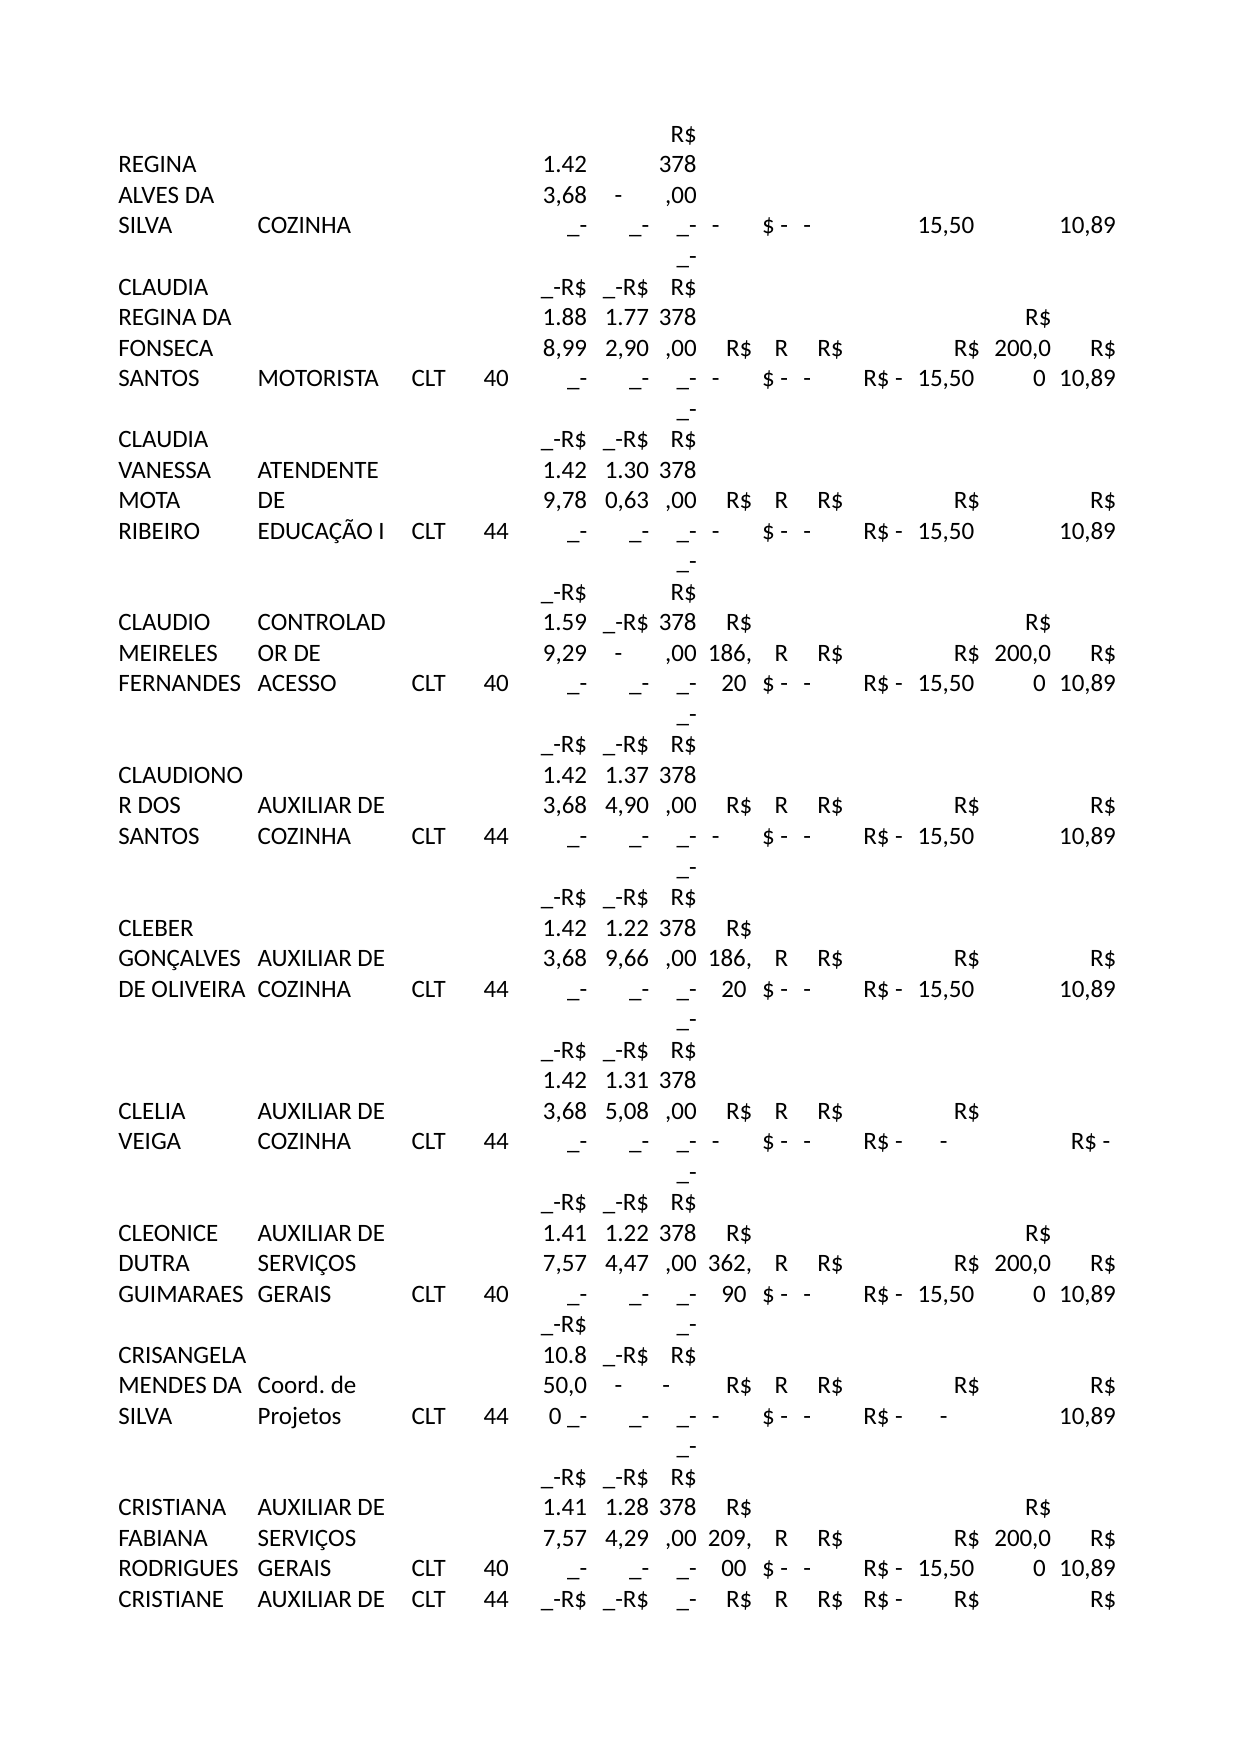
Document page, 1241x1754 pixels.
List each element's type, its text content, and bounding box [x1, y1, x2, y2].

table_cell R$ - [755, 545, 791, 698]
table_cell R$ - [755, 393, 791, 545]
table_cell COZINHA [254, 118, 393, 240]
table_cell _-R$ 1.374,90 _- [590, 698, 652, 851]
table_cell 44 [464, 393, 528, 545]
table_cell Coord. de Projetos [254, 1309, 393, 1431]
table_cell R$ - [700, 393, 755, 545]
table_cell R$ - [846, 1431, 911, 1583]
table_cell [791, 118, 846, 240]
table_cell R$ 209,00 [700, 1431, 755, 1583]
table_cell 44 [464, 1309, 528, 1431]
table_cell _-R$ - _- [590, 1309, 652, 1431]
table_cell R$ - [791, 1309, 846, 1431]
table_cell AUXILIAR DE [254, 1583, 393, 1614]
table_cell _-R$ 1.772,90 _- [590, 240, 652, 393]
table_cell 40 [464, 1156, 528, 1308]
table_cell _-R$ 1.315,08 _- [590, 1003, 652, 1156]
table_cell 10,89 [1054, 118, 1119, 240]
table_cell _-R$ 1.284,29 _- [590, 1431, 652, 1583]
table_cell R$ - [846, 393, 911, 545]
table_cell REGINA ALVES DA SILVA [115, 118, 254, 240]
table_cell _-R$ 1.300,63 _- [590, 393, 652, 545]
table_cell R$ - [846, 1309, 911, 1431]
table_cell R$ 15,50 [911, 545, 983, 698]
table_cell CLEONICE DUTRA GUIMARAES [115, 1156, 254, 1308]
table_cell CLT [393, 240, 464, 393]
table_cell R$ 10,89 [1054, 851, 1119, 1003]
table_cell R$ 10,89 [1054, 545, 1119, 698]
table_cell R$ 15,50 [911, 393, 983, 545]
table_cell R$ - [846, 1583, 911, 1614]
table_cell R$ - [700, 240, 755, 393]
table_cell R$ - [700, 1309, 755, 1431]
table_cell R$ 378,00 _- [652, 118, 699, 240]
table_cell R$ 15,50 [911, 1156, 983, 1308]
table_cell R$ - [791, 851, 846, 1003]
table_cell [983, 851, 1054, 1003]
table_cell _-R$ 378,00 _- [652, 1431, 699, 1583]
table_cell CLAUDIONOR DOS SANTOS [115, 698, 254, 851]
table_cell R$ - [791, 240, 846, 393]
table_cell 44 [464, 1583, 528, 1614]
table_cell _-R$ 1.599,29 _- [528, 545, 590, 698]
table_cell [983, 1309, 1054, 1431]
table_cell CLT [393, 1583, 464, 1614]
table_cell $ - [755, 118, 791, 240]
table_cell CLT [393, 545, 464, 698]
table_cell _-R$ 10.850,00 _- [528, 1309, 590, 1431]
table_cell R$ - [911, 1309, 983, 1431]
table_cell R$ 186,20 [700, 851, 755, 1003]
table_cell _-R$ 1.417,57 _- [528, 1156, 590, 1308]
table_cell R$ 10,89 [1054, 393, 1119, 545]
table_cell R$ - [791, 1156, 846, 1308]
table_cell R$ - [700, 1583, 755, 1614]
table_cell CLT [393, 1156, 464, 1308]
table_cell _-R$ 378,00 _- [652, 1003, 699, 1156]
table_cell R$ [1054, 1583, 1119, 1614]
table_cell _-R$ 1.888,99 _- [528, 240, 590, 393]
table_cell _-R$ 378,00 _- [652, 240, 699, 393]
table_cell 1.423,68 _- [528, 118, 590, 240]
table_cell AUXILIAR DE SERVIÇOS GERAIS [254, 1156, 393, 1308]
table_cell R$ - [846, 1156, 911, 1308]
table_cell [983, 698, 1054, 851]
table_cell R$ - [846, 851, 911, 1003]
table_cell _-R$ [528, 1583, 590, 1614]
table_cell CLEBER GONÇALVES DE OLIVEIRA [115, 851, 254, 1003]
table_cell CLAUDIA REGINA DA FONSECA SANTOS [115, 240, 254, 393]
table_cell R$ - [791, 1431, 846, 1583]
table_cell AUXILIAR DE COZINHA [254, 851, 393, 1003]
table_cell R$ - [791, 393, 846, 545]
table_cell R$ 15,50 [911, 1431, 983, 1583]
table_cell AUXILIAR DE COZINHA [254, 698, 393, 851]
table_cell CLT [393, 698, 464, 851]
table_cell R$ 15,50 [911, 698, 983, 851]
table_cell 40 [464, 1431, 528, 1583]
table_cell _-R$ 1.423,68 _- [528, 851, 590, 1003]
table_cell CRISTIANA FABIANA RODRIGUES [115, 1431, 254, 1583]
table_cell _-R$ 1.224,47 _- [590, 1156, 652, 1308]
table_cell - _- [590, 118, 652, 240]
table_cell R$ - [700, 698, 755, 851]
table_cell R$ - [846, 1003, 911, 1156]
table_cell R$ - [791, 1003, 846, 1156]
table_cell R$ - [791, 698, 846, 851]
table_cell CLAUDIA VANESSA MOTA RIBEIRO [115, 393, 254, 545]
table_cell R$ 200,00 [983, 240, 1054, 393]
table_cell _-R$ - _- [590, 545, 652, 698]
table_cell _-R$ 1.429,78 _- [528, 393, 590, 545]
table_cell CONTROLADOR DE ACESSO [254, 545, 393, 698]
table_cell R$ - [791, 545, 846, 698]
table_cell CRISTIANE [115, 1583, 254, 1614]
table_cell [464, 118, 528, 240]
table_cell [700, 118, 755, 240]
table_cell CLT [393, 1309, 464, 1431]
table_cell CLAUDIO MEIRELES FERNANDES [115, 545, 254, 698]
table_cell 44 [464, 1003, 528, 1156]
table_cell [983, 118, 1054, 240]
table_cell [983, 1583, 1054, 1614]
table_cell R$ 200,00 [983, 1156, 1054, 1308]
table_cell _-R$ 1.229,66 _- [590, 851, 652, 1003]
table_cell 40 [464, 545, 528, 698]
table_cell 44 [464, 698, 528, 851]
table_cell R$ 10,89 [1054, 1431, 1119, 1583]
table_cell R$ 200,00 [983, 1431, 1054, 1583]
table_cell R$ - [1054, 1003, 1119, 1156]
table_cell R$ - [755, 1309, 791, 1431]
table_cell _-R$ 1.423,68 _- [528, 698, 590, 851]
table_cell R$ - [846, 698, 911, 851]
table_cell [983, 393, 1054, 545]
table_cell R$ - [791, 1583, 846, 1614]
table_cell 15,50 [911, 118, 983, 240]
table_cell R$ 10,89 [1054, 240, 1119, 393]
table_cell 44 [464, 851, 528, 1003]
table_cell _-R$ - _- [652, 1309, 699, 1431]
table_cell MOTORISTA [254, 240, 393, 393]
table_cell R$ - [755, 1431, 791, 1583]
table_cell R$ - [755, 1156, 791, 1308]
table_cell _-R$ 378,00 _- [652, 1156, 699, 1308]
table_cell _-R$ 1.417,57 _- [528, 1431, 590, 1583]
table_cell CLELIA VEIGA [115, 1003, 254, 1156]
table_cell [983, 1003, 1054, 1156]
table_cell _-R$ 378,00 _- [652, 851, 699, 1003]
table_cell R$ - [755, 240, 791, 393]
table_cell R$ 15,50 [911, 851, 983, 1003]
table_cell R$ 200,00 [983, 545, 1054, 698]
table_cell R$ - [755, 851, 791, 1003]
table_cell 40 [464, 240, 528, 393]
table_cell CLT [393, 393, 464, 545]
table_cell [393, 118, 464, 240]
table_cell CRISANGELA MENDES DA SILVA [115, 1309, 254, 1431]
table_cell R$ [911, 1583, 983, 1614]
table_cell R$ - [755, 698, 791, 851]
table_cell CLT [393, 1431, 464, 1583]
table_cell _- [652, 1583, 699, 1614]
table_cell R$ - [755, 1003, 791, 1156]
table_cell R$ 10,89 [1054, 698, 1119, 851]
table_cell [846, 118, 911, 240]
table_cell R$ - [846, 545, 911, 698]
table_cell R [755, 1583, 791, 1614]
table_cell _-R$ 378,00 _- [652, 698, 699, 851]
table_cell _-R$ 378,00 _- [652, 545, 699, 698]
table_cell R$ - [846, 240, 911, 393]
table_cell R$ 362,90 [700, 1156, 755, 1308]
table_cell R$ 10,89 [1054, 1156, 1119, 1308]
table_cell ATENDENTE DE EDUCAÇÃO I [254, 393, 393, 545]
table_cell R$ 15,50 [911, 240, 983, 393]
table_cell AUXILIAR DE COZINHA [254, 1003, 393, 1156]
table_cell R$ - [911, 1003, 983, 1156]
table_cell CLT [393, 1003, 464, 1156]
table_cell CLT [393, 851, 464, 1003]
table_cell _-R$ 1.423,68 _- [528, 1003, 590, 1156]
table_cell R$ 10,89 [1054, 1309, 1119, 1431]
table_cell _-R$ 378,00 _- [652, 393, 699, 545]
table_cell R$ 186,20 [700, 545, 755, 698]
table_cell AUXILIAR DE SERVIÇOS GERAIS [254, 1431, 393, 1583]
table_cell R$ - [700, 1003, 755, 1156]
table_cell _-R$ [590, 1583, 652, 1614]
